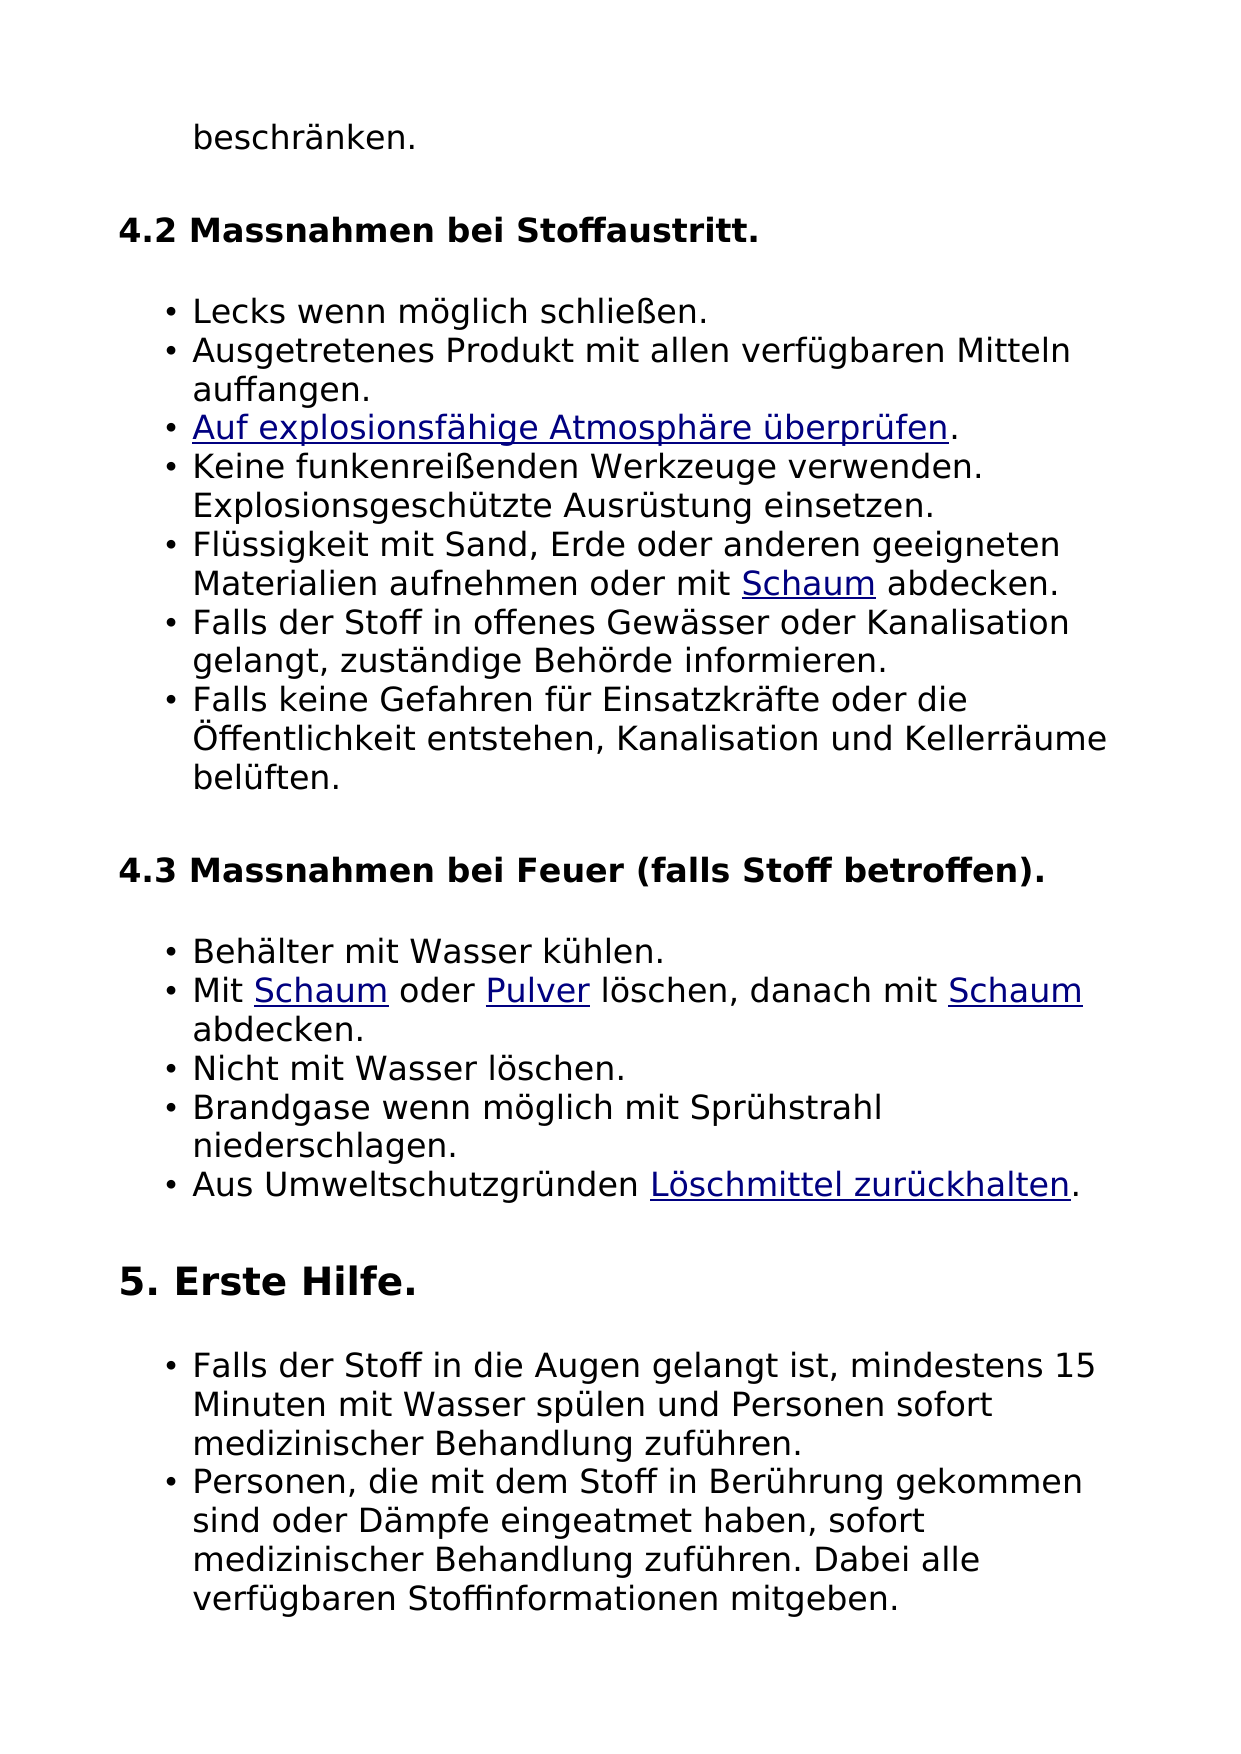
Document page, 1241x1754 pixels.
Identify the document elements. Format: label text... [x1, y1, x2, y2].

list Brandgase wenn möglich mit Sprühstrahl niederschlagen. [177, 1088, 1122, 1166]
list beschränken. [177, 118, 1122, 157]
list Auf explosionsfähige Atmosphäre überprüfen. [177, 409, 1122, 448]
list Flüssigkeit mit Sand, Erde oder anderen geeigneten Materialien aufnehmen oder mit Schaum abdecken. [177, 525, 1122, 603]
list Falls der Stoff in offenes Gewässer oder Kanalisation gelangt, zuständige Behörde informieren. [177, 603, 1122, 681]
list Aus Umweltschutzgründen Löschmittel zurückhalten. [177, 1166, 1122, 1205]
list Mit Schaum oder Pulver löschen, danach mit Schaum abdecken. [177, 972, 1122, 1049]
subtitle 5. Erste Hilfe. [118, 1259, 1122, 1304]
list Ausgetretenes Produkt mit allen verfügbaren Mitteln auffangen. [177, 331, 1122, 409]
subtitle 4.3 Massnahmen bei Feuer (falls Stoff betroffen). [118, 852, 1122, 891]
subtitle 4.2 Massnahmen bei Stoffaustritt. [118, 211, 1122, 250]
list Lecks wenn möglich schließen. [177, 292, 1122, 331]
list Keine funkenreißenden Werkzeuge verwenden. Explosionsgeschützte Ausrüstung einsetzen. [177, 448, 1122, 525]
list Personen, die mit dem Stoff in Berührung gekommen sind oder Dämpfe eingeatmet haben, sofort medizinischer Behandlung zuführen. Dabei alle verfügbaren Stoffinformationen mitgeben. [177, 1463, 1122, 1618]
list Nicht mit Wasser löschen. [177, 1049, 1122, 1088]
list Falls der Stoff in die Augen gelangt ist, mindestens 15 Minuten mit Wasser spülen und Personen sofort medizinischer Behandlung zuführen. [177, 1346, 1122, 1463]
list Behälter mit Wasser kühlen. [177, 933, 1122, 972]
list Falls keine Gefahren für Einsatzkräfte oder die Öffentlichkeit entstehen, Kanalisation und Kellerräume belüften. [177, 681, 1122, 797]
